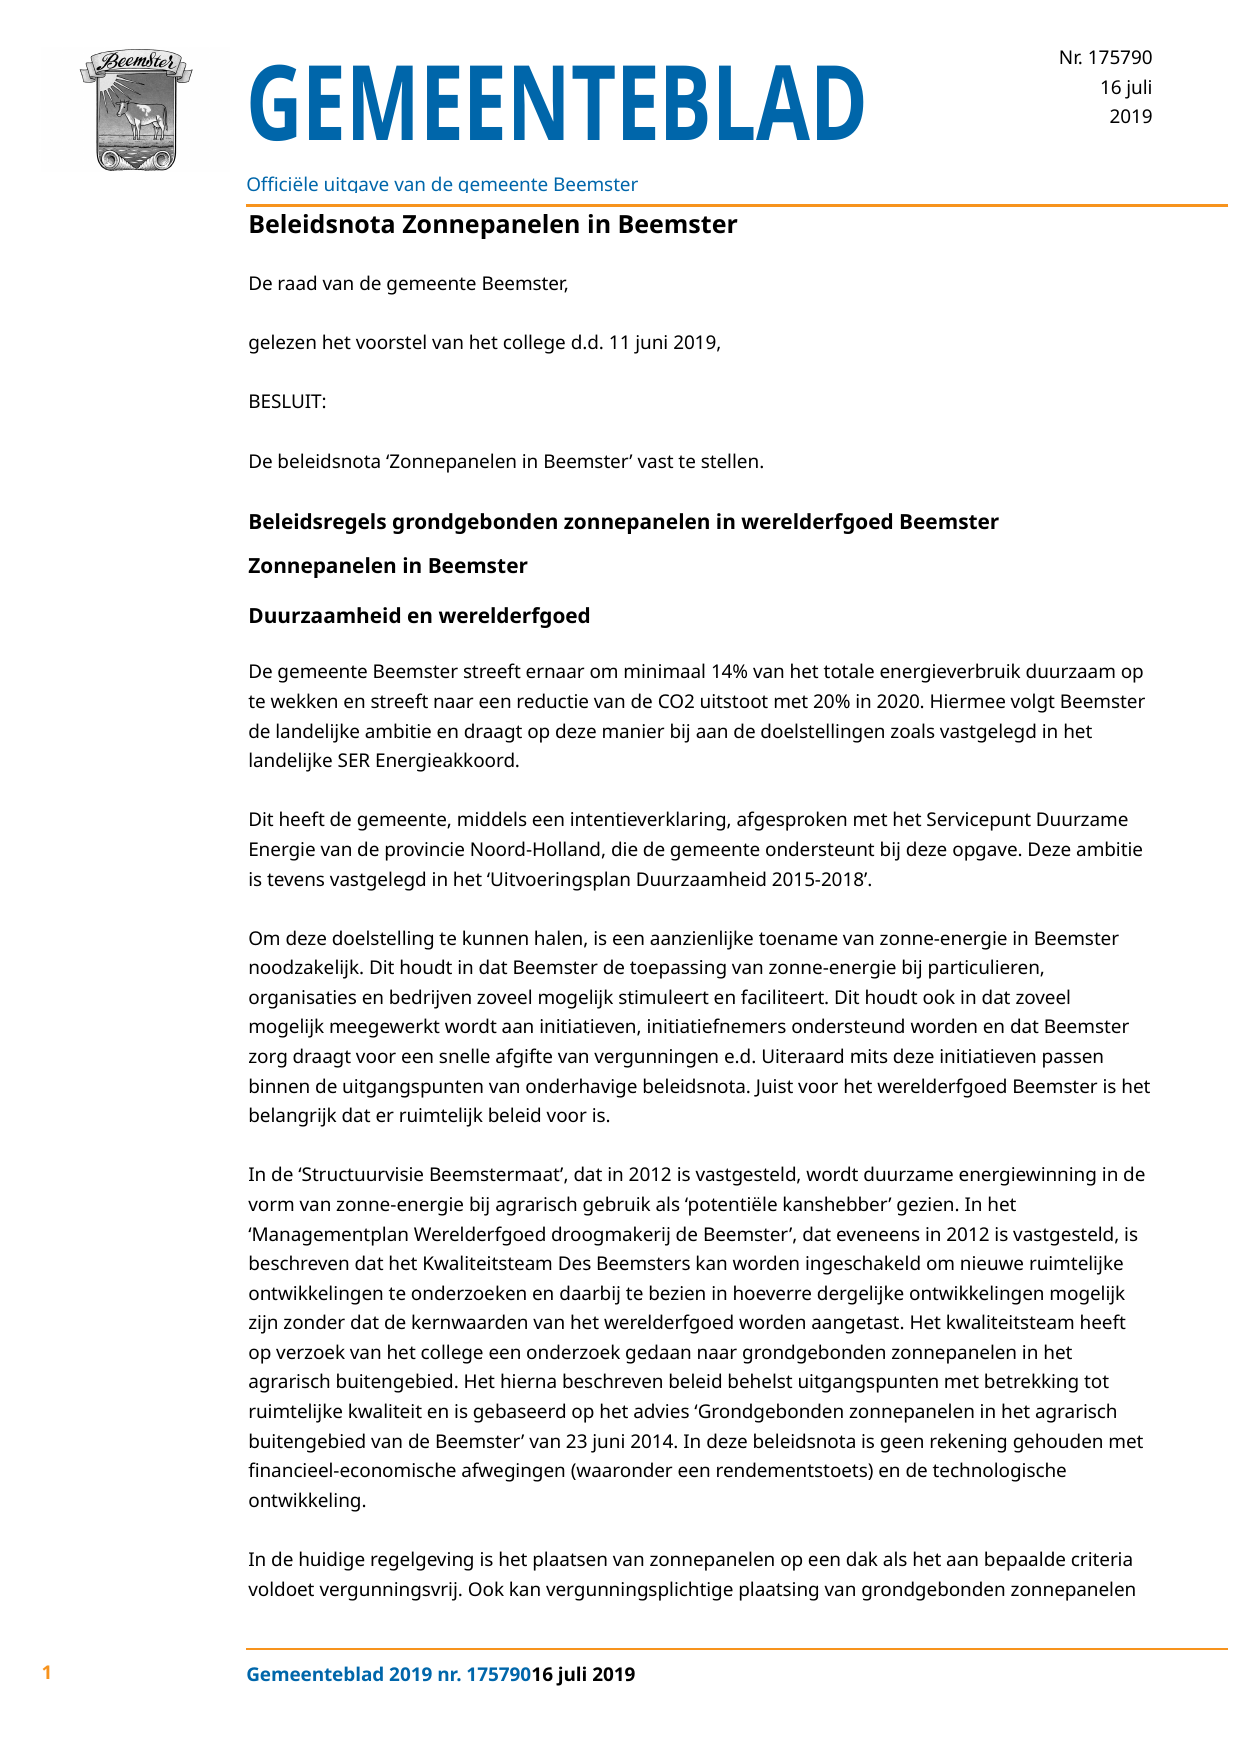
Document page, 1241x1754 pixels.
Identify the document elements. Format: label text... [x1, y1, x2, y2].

text Duurzaamheid en werelderfgoed [248, 601, 1152, 629]
text Dit heeft de gemeente, middels een intentieverklaring, afgesproken met het Servicepunt Duurzame Energie van de provincie Noord-Holland, die de gemeente ondersteunt bij deze opgave. Deze ambitie is tevens vastgelegd in het ‘Uitvoeringsplan Duurzaamheid 2015-2018’. [248, 807, 1152, 892]
text De beleidsnota ‘Zonnepanelen in Beemster’ vast te stellen. [248, 448, 1152, 473]
picture [41, 47, 231, 172]
text Om deze doelstelling te kunnen halen, is een aanzienlijke toename van zonne-energie in Beemster noodzakelijk. Dit houdt in dat Beemster de toepassing van zonne-energie bij particulieren, organisaties en bedrijven zoveel mogelijk stimuleert en faciliteert. Dit houdt ook in dat zoveel mogelijk meegewerkt wordt aan initiatieven, initiatiefnemers ondersteund worden en dat Beemster zorg draagt voor een snelle afgifte van vergunningen e.d. Uiteraard mits deze initiatieven passen binnen de uitgangspunten van onderhavige beleidsnota. Juist voor het werelderfgoed Beemster is het belangrijk dat er ruimtelijk beleid voor is. [248, 925, 1152, 1128]
text BESLUIT: [248, 389, 1152, 414]
text De raad van de gemeente Beemster, [248, 270, 1152, 296]
text gelezen het voorstel van het college d.d. 11 juni 2019, [248, 329, 1152, 355]
text In de ‘Structuurvisie Beemstermaat’, dat in 2012 is vastgesteld, wordt duurzame energiewinning in de vorm van zonne-energie bij agrarisch gebruik als ‘potentiële kanshebber’ gezien. In het ‘Managementplan Werelderfgoed droogmakerij de Beemster’, dat eveneens in 2012 is vastgesteld, is beschreven dat het Kwaliteitsteam Des Beemsters kan worden ingeschakeld om nieuwe ruimtelijke ontwikkelingen te onderzoeken en daarbij te bezien in hoeverre dergelijke ontwikkelingen mogelijk zijn zonder dat de kernwaarden van het werelderfgoed worden aangetast. Het kwaliteitsteam heeft op verzoek van het college een onderzoek gedaan naar grondgebonden zonnepanelen in het agrarisch buitengebied. Het hierna beschreven beleid behelst uitgangspunten met betrekking tot ruimtelijke kwaliteit en is gebaseerd op het advies ‘Grondgebonden zonnepanelen in het agrarisch buitengebied van de Beemster’ van 23 juni 2014. In deze beleidsnota is geen rekening gehouden met financieel-economische afwegingen (waaronder een rendementstoets) en de technologische ontwikkeling. [248, 1162, 1152, 1513]
text Beleidsregels grondgebonden zonnepanelen in werelderfgoed Beemster [248, 507, 1152, 535]
text Zonnepanelen in Beemster [248, 551, 1152, 580]
text De gemeente Beemster streeft ernaar om minimaal 14% van het totale energieverbruik duurzaam op te wekken en streeft naar een reductie van de CO2 uitstoot met 20% in 2020. Hiermee volgt Beemster de landelijke ambitie en draagt op deze manier bij aan de doelstellingen zoals vastgelegd in het landelijke SER Energieakkoord. [248, 659, 1152, 773]
text Beleidsnota Zonnepanelen in Beemster [248, 207, 1152, 241]
text In de huidige regelgeving is het plaatsen van zonnepanelen op een dak als het aan bepaalde criteria voldoet vergunningsvrij. Ook kan vergunningsplichtige plaatsing van grondgebonden zonnepanelen [248, 1546, 1152, 1602]
